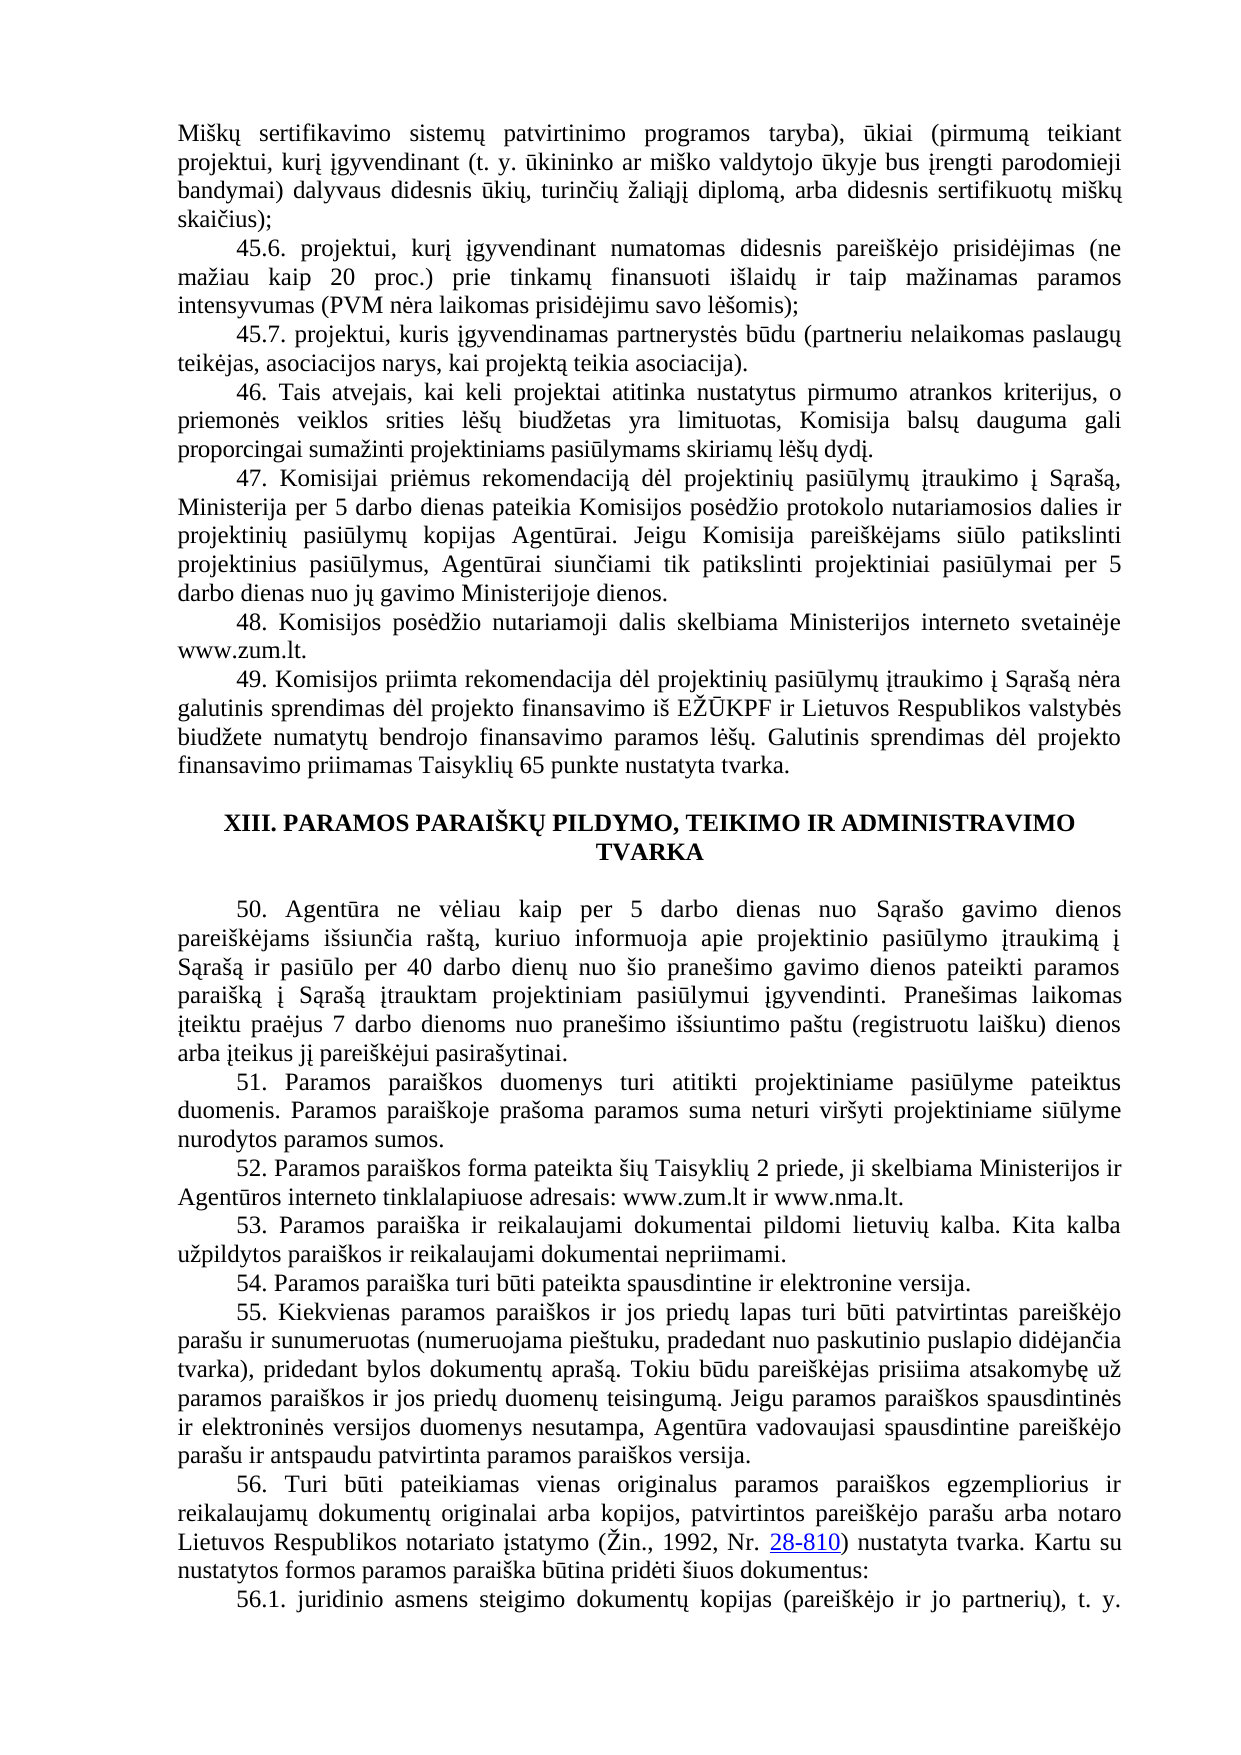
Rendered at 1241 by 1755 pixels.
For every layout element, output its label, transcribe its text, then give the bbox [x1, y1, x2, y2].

text 47. Komisijai priėmus rekomendaciją dėl projektinių pasiūlymų įtraukimo į Sąrašą, Ministerija per 5 darbo dienas pateikia Komisijos posėdžio protokolo nutariamosios dalies ir projektinių pasiūlymų kopijas Agentūrai. Jeigu Komisija pareiškėjams siūlo patikslinti projektinius pasiūlymus, Agentūrai siunčiami tik patikslinti projektiniai pasiūlymai per 5 darbo dienas nuo jų gavimo Ministerijoje dienos. [177, 463, 1122, 607]
text 54. Paramos paraiška turi būti pateikta spausdintine ir elektronine versija. [177, 1268, 1122, 1297]
text Miškų sertifikavimo sistemų patvirtinimo programos taryba), ūkiai (pirmumą teikiant projektui, kurį įgyvendinant (t. y. ūkininko ar miško valdytojo ūkyje bus įrengti parodomieji bandymai) dalyvaus didesnis ūkių, turinčių žaliąjį diplomą, arba didesnis sertifikuotų miškų skaičius); [177, 118, 1122, 233]
text 55. Kiekvienas paramos paraiškos ir jos priedų lapas turi būti patvirtintas pareiškėjo parašu ir sunumeruotas (numeruojama pieštuku, pradedant nuo paskutinio puslapio didėjančia tvarka), pridedant bylos dokumentų aprašą. Tokiu būdu pareiškėjas prisiima atsakomybę už paramos paraiškos ir jos priedų duomenų teisingumą. Jeigu paramos paraiškos spausdintinės ir elektroninės versijos duomenys nesutampa, Agentūra vadovaujasi spausdintine pareiškėjo parašu ir antspaudu patvirtinta paramos paraiškos versija. [177, 1297, 1122, 1469]
text 50. Agentūra ne vėliau kaip per 5 darbo dienas nuo Sąrašo gavimo dienos pareiškėjams išsiunčia raštą, kuriuo informuoja apie projektinio pasiūlymo įtraukimą į Sąrašą ir pasiūlo per 40 darbo dienų nuo šio pranešimo gavimo dienos pateikti paramos paraišką į Sąrašą įtrauktam projektiniam pasiūlymui įgyvendinti. Pranešimas laikomas įteiktu praėjus 7 darbo dienoms nuo pranešimo išsiuntimo paštu (registruotu laišku) dienos arba įteikus jį pareiškėjui pasirašytinai. [177, 894, 1122, 1067]
text 48. Komisijos posėdžio nutariamoji dalis skelbiama Ministerijos interneto svetainėje www.zum.lt. [177, 607, 1122, 664]
text 46. Tais atvejais, kai keli projektai atitinka nustatytus pirmumo atrankos kriterijus, o priemonės veiklos srities lėšų biudžetas yra limituotas, Komisija balsų dauguma gali proporcingai sumažinti projektiniams pasiūlymams skiriamų lėšų dydį. [177, 377, 1122, 463]
text 53. Paramos paraiška ir reikalaujami dokumentai pildomi lietuvių kalba. Kita kalba užpildytos paraiškos ir reikalaujami dokumentai nepriimami. [177, 1211, 1122, 1268]
text 45.7. projektui, kuris įgyvendinamas partnerystės būdu (partneriu nelaikomas paslaugų teikėjas, asociacijos narys, kai projektą teikia asociacija). [177, 319, 1122, 377]
text 52. Paramos paraiškos forma pateikta šių Taisyklių 2 priede, ji skelbiama Ministerijos ir Agentūros interneto tinklalapiuose adresais: www.zum.lt ir www.nma.lt. [177, 1153, 1122, 1211]
text 51. Paramos paraiškos duomenys turi atitikti projektiniame pasiūlyme pateiktus duomenis. Paramos paraiškoje prašoma paramos suma neturi viršyti projektiniame siūlyme nurodytos paramos sumos. [177, 1067, 1122, 1153]
text 56.1. juridinio asmens steigimo dokumentų kopijas (pareiškėjo ir jo partnerių), t. y. [177, 1584, 1122, 1613]
text 45.6. projektui, kurį įgyvendinant numatomas didesnis pareiškėjo prisidėjimas (ne mažiau kaip 20 proc.) prie tinkamų finansuoti išlaidų ir taip mažinamas paramos intensyvumas (PVM nėra laikomas prisidėjimu savo lėšomis); [177, 233, 1122, 319]
text 56. Turi būti pateikiamas vienas originalus paramos paraiškos egzempliorius ir reikalaujamų dokumentų originalai arba kopijos, patvirtintos pareiškėjo parašu arba notaro Lietuvos Respublikos notariato įstatymo (Žin., 1992, Nr. 28-810) nustatyta tvarka. Kartu su nustatytos formos paramos paraiška būtina pridėti šiuos dokumentus: [177, 1469, 1122, 1584]
text 49. Komisijos priimta rekomendacija dėl projektinių pasiūlymų įtraukimo į Sąrašą nėra galutinis sprendimas dėl projekto finansavimo iš EŽŪKPF ir Lietuvos Respublikos valstybės biudžete numatytų bendrojo finansavimo paramos lėšų. Galutinis sprendimas dėl projekto finansavimo priimamas Taisyklių 65 punkte nustatyta tvarka. [177, 664, 1122, 779]
text XIII. PARAMOS PARAIŠKŲ PILDYMO, TEIKIMO IR ADMINISTRAVIMO TVARKA [177, 808, 1122, 866]
